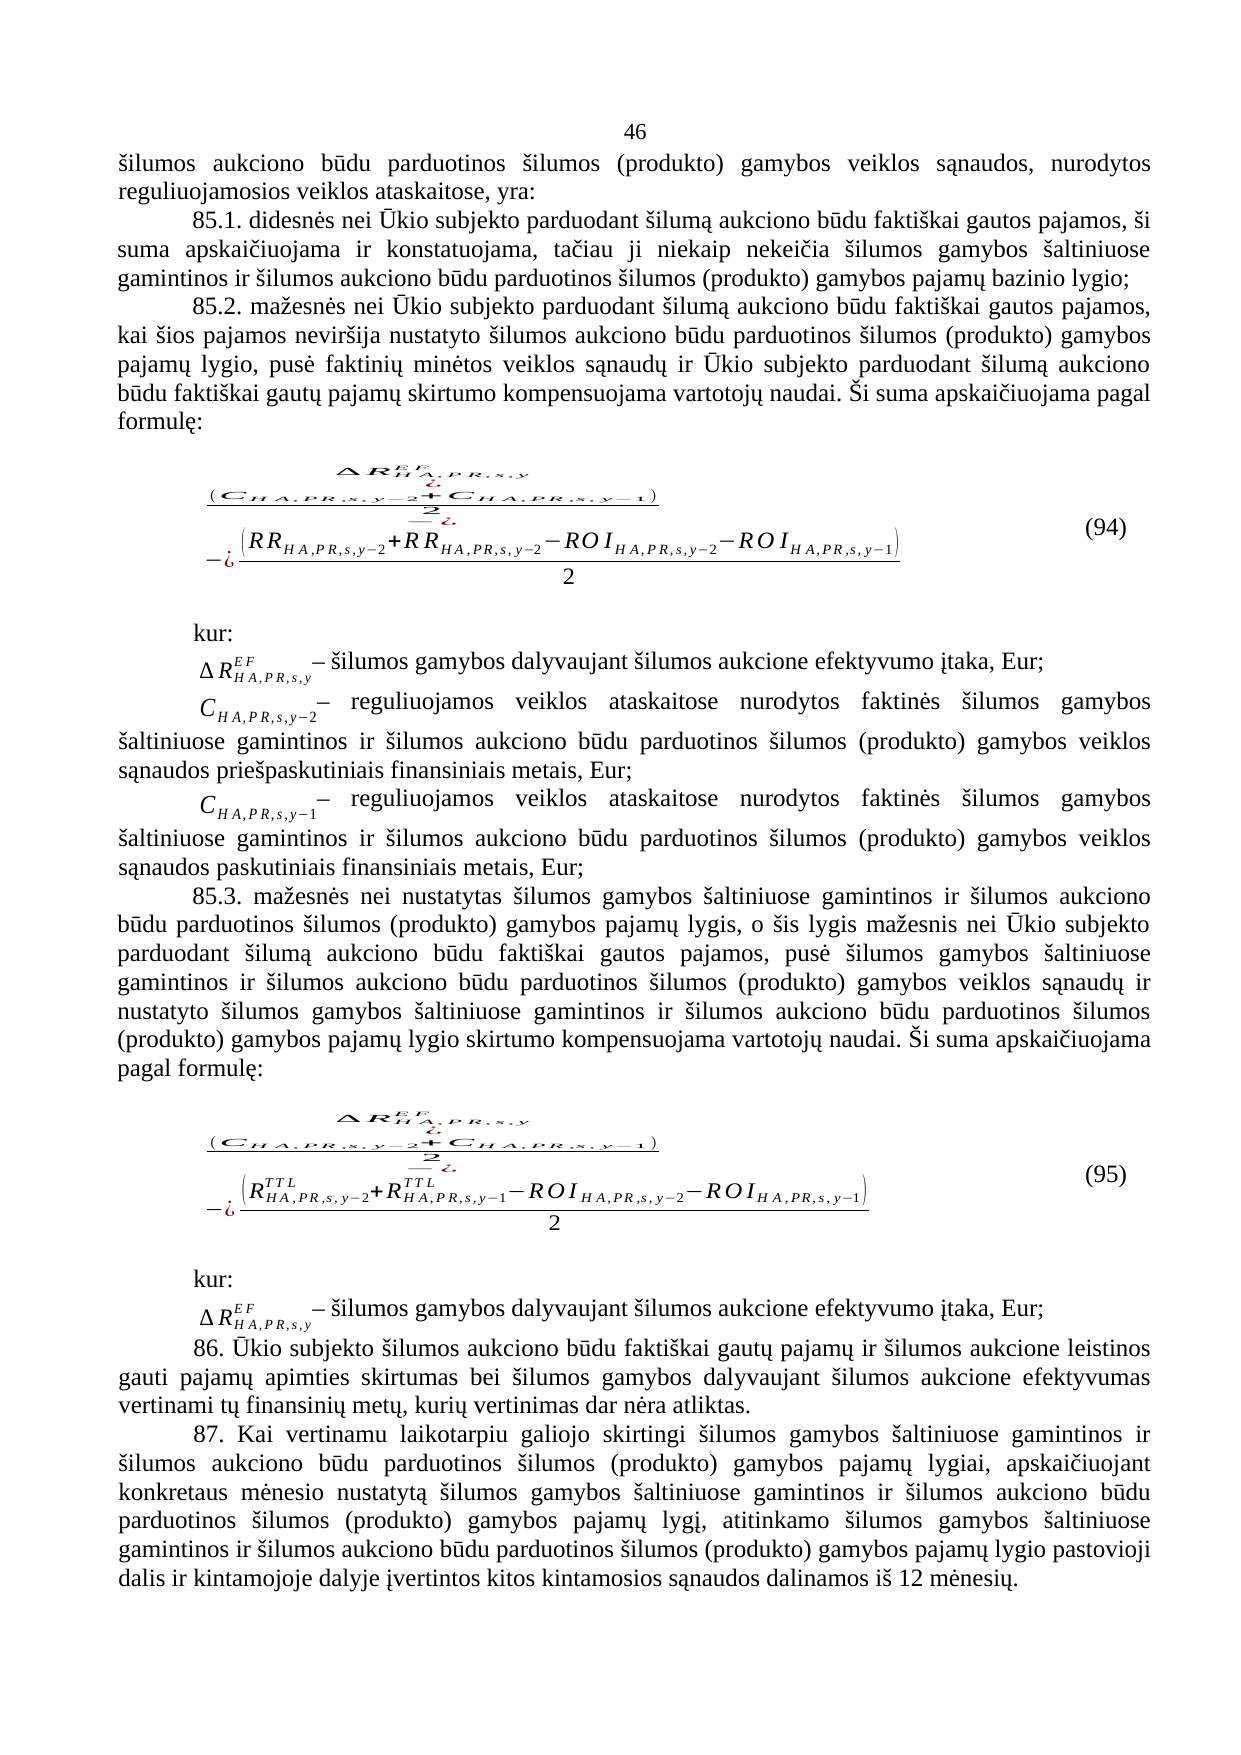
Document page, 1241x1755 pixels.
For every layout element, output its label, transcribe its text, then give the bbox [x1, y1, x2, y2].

text kur: [118, 1264, 1152, 1293]
table_header (95) [1060, 1111, 1152, 1236]
table_header [193, 464, 1060, 589]
text 85.2. mažesnės nei Ūkio subjekto parduodant šilumą aukciono būdu faktiškai gautos pajamos, kai šios pajamos neviršija nustatyto šilumos aukciono būdu parduotinos šilumos (produkto) gamybos pajamų lygio, pusė faktinių minėtos veiklos sąnaudų ir Ūkio subjekto parduodant šilumą aukciono būdu faktiškai gautų pajamų skirtumo kompensuojama vartotojų naudai. Ši suma apskaičiuojama pagal formulę: [117, 291, 1152, 435]
table_header (94) [1060, 464, 1152, 589]
table_header [118, 464, 193, 589]
text 85.3. mažesnės nei nustatytas šilumos gamybos šaltiniuose gamintinos ir šilumos aukciono būdu parduotinos šilumos (produkto) gamybos pajamų lygis, o šis lygis mažesnis nei Ūkio subjekto parduodant šilumą aukciono būdu faktiškai gautos pajamos, pusė šilumos gamybos šaltiniuose gamintinos ir šilumos aukciono būdu parduotinos šilumos (produkto) gamybos veiklos sąnaudų ir nustatyto šilumos gamybos šaltiniuose gamintinos ir šilumos aukciono būdu parduotinos šilumos (produkto) gamybos pajamų lygio skirtumo kompensuojama vartotojų naudai. Ši suma apskaičiuojama pagal formulę: [117, 881, 1152, 1082]
text 86. Ūkio subjekto šilumos aukciono būdu faktiškai gautų pajamų ir šilumos aukcione leistinos gauti pajamų apimties skirtumas bei šilumos gamybos dalyvaujant šilumos aukcione efektyvumas vertinami tų finansinių metų, kurių vertinimas dar nėra atliktas. [118, 1333, 1152, 1419]
text 85.1. didesnės nei Ūkio subjekto parduodant šilumą aukciono būdu faktiškai gautos pajamos, ši suma apskaičiuojama ir konstatuojama, tačiau ji niekaip nekeičia šilumos gamybos šaltiniuose gamintinos ir šilumos aukciono būdu parduotinos šilumos (produkto) gamybos pajamų bazinio lygio; [117, 205, 1152, 291]
table_header [118, 1111, 193, 1236]
text – šilumos gamybos dalyvaujant šilumos aukcione efektyvumo įtaka, Eur; [118, 646, 1152, 686]
text 87. Kai vertinamu laikotarpiu galiojo skirtingi šilumos gamybos šaltiniuose gamintinos ir šilumos aukciono būdu parduotinos šilumos (produkto) gamybos pajamų lygiai, apskaičiuojant konkretaus mėnesio nustatytą šilumos gamybos šaltiniuose gamintinos ir šilumos aukciono būdu parduotinos šilumos (produkto) gamybos pajamų lygį, atitinkamo šilumos gamybos šaltiniuose gamintinos ir šilumos aukciono būdu parduotinos šilumos (produkto) gamybos pajamų lygio pastovioji dalis ir kintamojoje dalyje įvertintos kitos kintamosios sąnaudos dalinamos iš 12 mėnesių. [118, 1419, 1152, 1592]
text – reguliuojamos veiklos ataskaitose nurodytos faktinės šilumos gamybos šaltiniuose gamintinos ir šilumos aukciono būdu parduotinos šilumos (produkto) gamybos veiklos sąnaudos priešpaskutiniais finansiniais metais, Eur; [118, 686, 1152, 783]
text kur: [118, 618, 1152, 646]
table_header [193, 1111, 1060, 1236]
text – reguliuojamos veiklos ataskaitose nurodytos faktinės šilumos gamybos šaltiniuose gamintinos ir šilumos aukciono būdu parduotinos šilumos (produkto) gamybos veiklos sąnaudos paskutiniais finansiniais metais, Eur; [118, 783, 1152, 881]
text – šilumos gamybos dalyvaujant šilumos aukcione efektyvumo įtaka, Eur; [118, 1293, 1152, 1333]
text šilumos aukciono būdu parduotinos šilumos (produkto) gamybos veiklos sąnaudos, nurodytos reguliuojamosios veiklos ataskaitose, yra: [118, 148, 1152, 205]
